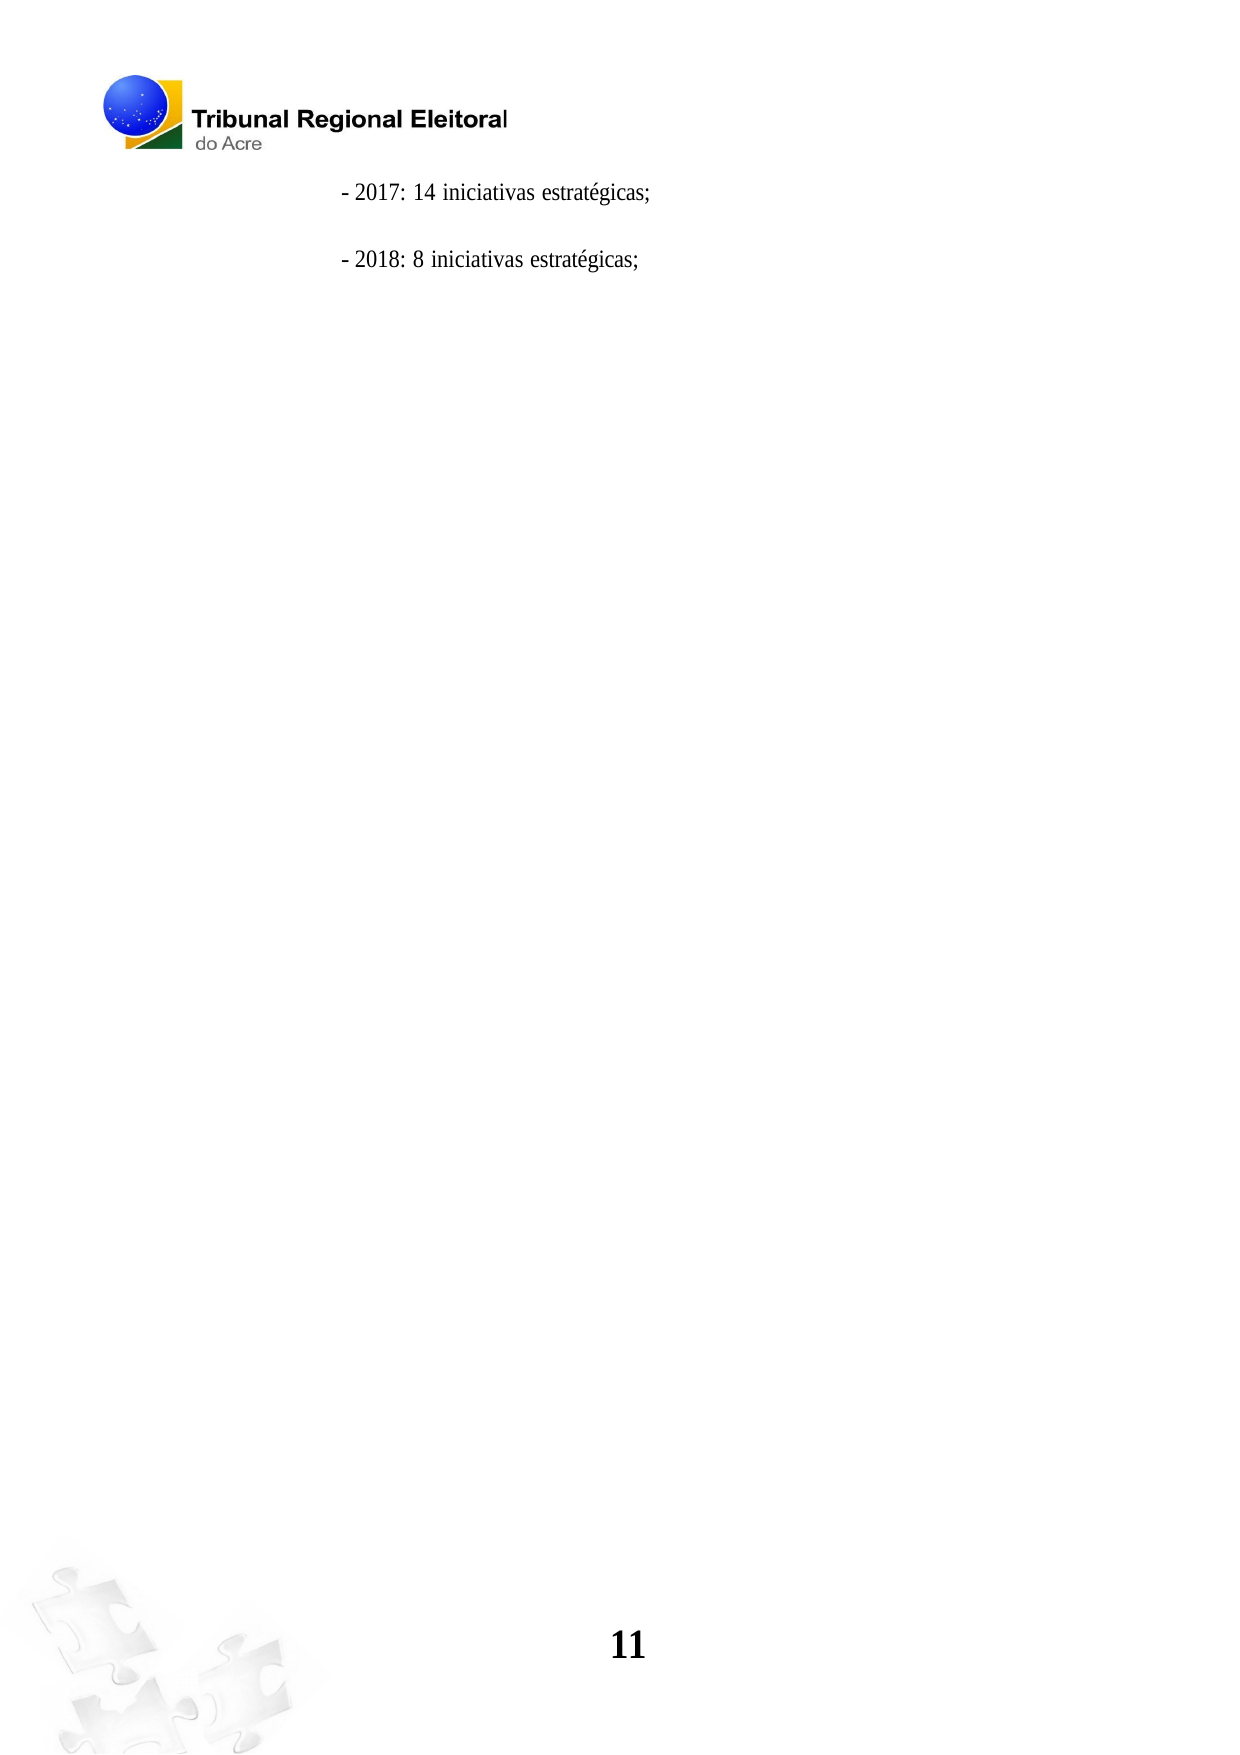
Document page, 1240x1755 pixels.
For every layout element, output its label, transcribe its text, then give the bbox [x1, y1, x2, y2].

list 2017: 14 iniciativas estratégicas; [341, 177, 1239, 206]
list 2018: 8 iniciativas estratégicas; [341, 244, 1239, 273]
